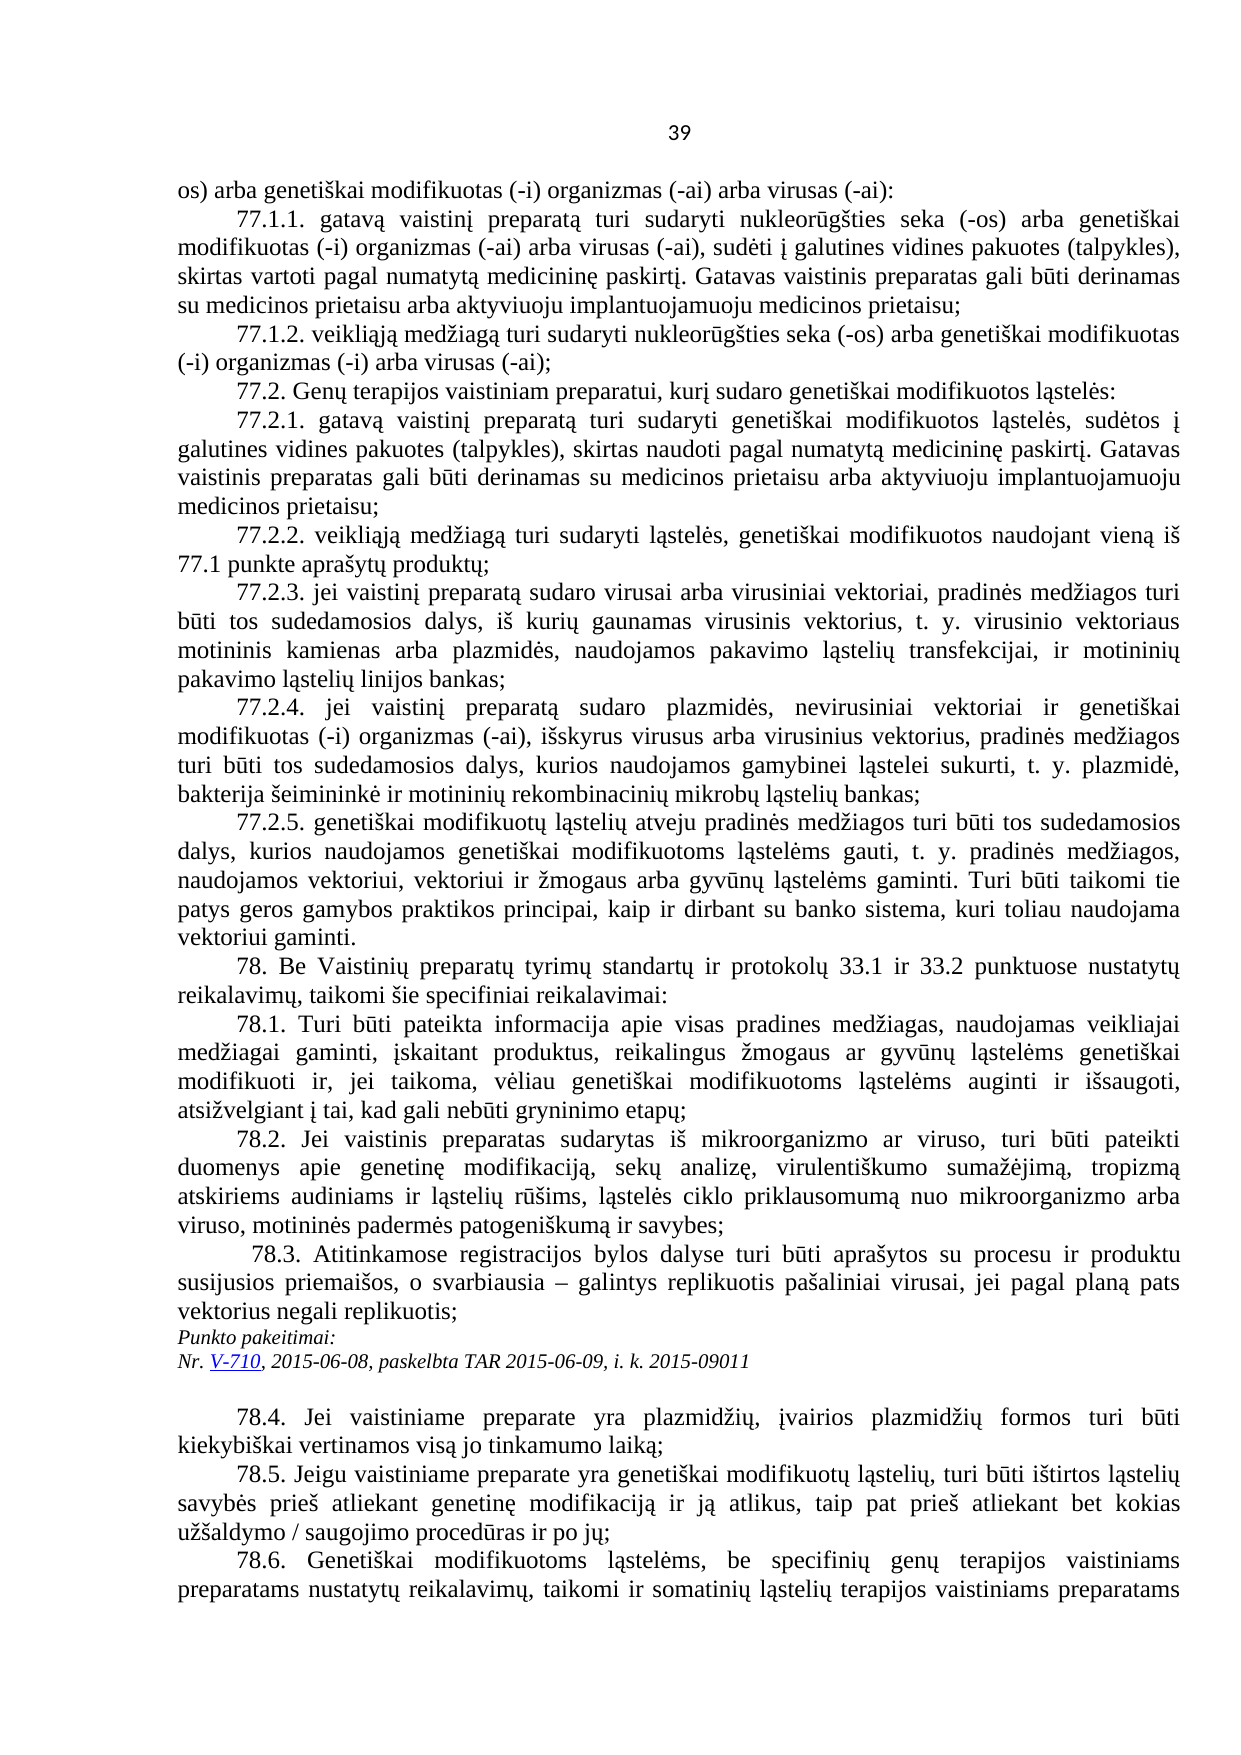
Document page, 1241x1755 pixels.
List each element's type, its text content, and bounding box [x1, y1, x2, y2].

text Punkto pakeitimai: [177, 1325, 1181, 1349]
text 78.2. Jei vaistinis preparatas sudarytas iš mikroorganizmo ar viruso, turi būti pateikti duomenys apie genetinę modifikaciją, sekų analizę, virulentiškumo sumažėjimą, tropizmą atskiriems audiniams ir ląstelių rūšims, ląstelės ciklo priklausomumą nuo mikroorganizmo arba viruso, motininės padermės patogeniškumą ir savybes; [177, 1124, 1181, 1239]
text 77.2. Genų terapijos vaistiniam preparatui, kurį sudaro genetiškai modifikuotos ląstelės: [177, 376, 1181, 405]
text 77.2.4. jei vaistinį preparatą sudaro plazmidės, nevirusiniai vektoriai ir genetiškai modifikuotas (-i) organizmas (-ai), išskyrus virusus arba virusinius vektorius, pradinės medžiagos turi būti tos sudedamosios dalys, kurios naudojamos gamybinei ląstelei sukurti, t. y. plazmidė, bakterija šeimininkė ir motininių rekombinacinių mikrobų ląstelių bankas; [177, 692, 1181, 807]
text 77.1.2. veikliąją medžiagą turi sudaryti nukleorūgšties seka (-os) arba genetiškai modifikuotas (-i) organizmas (-i) arba virusas (-ai); [177, 319, 1181, 376]
text 78.4. Jei vaistiniame preparate yra plazmidžių, įvairios plazmidžių formos turi būti kiekybiškai vertinamos visą jo tinkamumo laiką; [177, 1402, 1181, 1459]
text 78.1. Turi būti pateikta informacija apie visas pradines medžiagas, naudojamas veikliajai medžiagai gaminti, įskaitant produktus, reikalingus žmogaus ar gyvūnų ląstelėms genetiškai modifikuoti ir, jei taikoma, vėliau genetiškai modifikuotoms ląstelėms auginti ir išsaugoti, atsižvelgiant į tai, kad gali nebūti gryninimo etapų; [177, 1009, 1181, 1124]
text 78. Be Vaistinių preparatų tyrimų standartų ir protokolų 33.1 ir 33.2 punktuose nustatytų reikalavimų, taikomi šie specifiniai reikalavimai: [177, 951, 1181, 1009]
text 78.6. Genetiškai modifikuotoms ląstelėms, be specifinių genų terapijos vaistiniams preparatams nustatytų reikalavimų, taikomi ir somatinių ląstelių terapijos vaistiniams preparatams [177, 1546, 1181, 1603]
text 77.2.5. genetiškai modifikuotų ląstelių atveju pradinės medžiagos turi būti tos sudedamosios dalys, kurios naudojamos genetiškai modifikuotoms ląstelėms gauti, t. y. pradinės medžiagos, naudojamos vektoriui, vektoriui ir žmogaus arba gyvūnų ląstelėms gaminti. Turi būti taikomi tie patys geros gamybos praktikos principai, kaip ir dirbant su banko sistema, kuri toliau naudojama vektoriui gaminti. [177, 807, 1181, 951]
text 78.5. Jeigu vaistiniame preparate yra genetiškai modifikuotų ląstelių, turi būti ištirtos ląstelių savybės prieš atliekant genetinę modifikaciją ir ją atlikus, taip pat prieš atliekant bet kokias užšaldymo / saugojimo procedūras ir po jų; [177, 1459, 1181, 1546]
text 77.2.2. veikliąją medžiagą turi sudaryti ląstelės, genetiškai modifikuotos naudojant vieną iš 77.1 punkte aprašytų produktų; [177, 520, 1181, 577]
text 78.3. Atitinkamose registracijos bylos dalyse turi būti aprašytos su procesu ir produktu susijusios priemaišos, o svarbiausia – galintys replikuotis pašaliniai virusai, jei pagal planą pats vektorius negali replikuotis; [177, 1239, 1181, 1325]
text 77.2.3. jei vaistinį preparatą sudaro virusai arba virusiniai vektoriai, pradinės medžiagos turi būti tos sudedamosios dalys, iš kurių gaunamas virusinis vektorius, t. y. virusinio vektoriaus motininis kamienas arba plazmidės, naudojamos pakavimo ląstelių transfekcijai, ir motininių pakavimo ląstelių linijos bankas; [177, 577, 1181, 692]
text os) arba genetiškai modifikuotas (-i) organizmas (-ai) arba virusas (-ai): [177, 175, 1181, 204]
text Nr. V-710, 2015-06-08, paskelbta TAR 2015-06-09, i. k. 2015-09011 [177, 1349, 1181, 1373]
text 77.1.1. gatavą vaistinį preparatą turi sudaryti nukleorūgšties seka (-os) arba genetiškai modifikuotas (-i) organizmas (-ai) arba virusas (-ai), sudėti į galutines vidines pakuotes (talpykles), skirtas vartoti pagal numatytą medicininę paskirtį. Gatavas vaistinis preparatas gali būti derinamas su medicinos prietaisu arba aktyviuoju implantuojamuoju medicinos prietaisu; [177, 204, 1181, 319]
text 77.2.1. gatavą vaistinį preparatą turi sudaryti genetiškai modifikuotos ląstelės, sudėtos į galutines vidines pakuotes (talpykles), skirtas naudoti pagal numatytą medicininę paskirtį. Gatavas vaistinis preparatas gali būti derinamas su medicinos prietaisu arba aktyviuoju implantuojamuoju medicinos prietaisu; [177, 405, 1181, 520]
